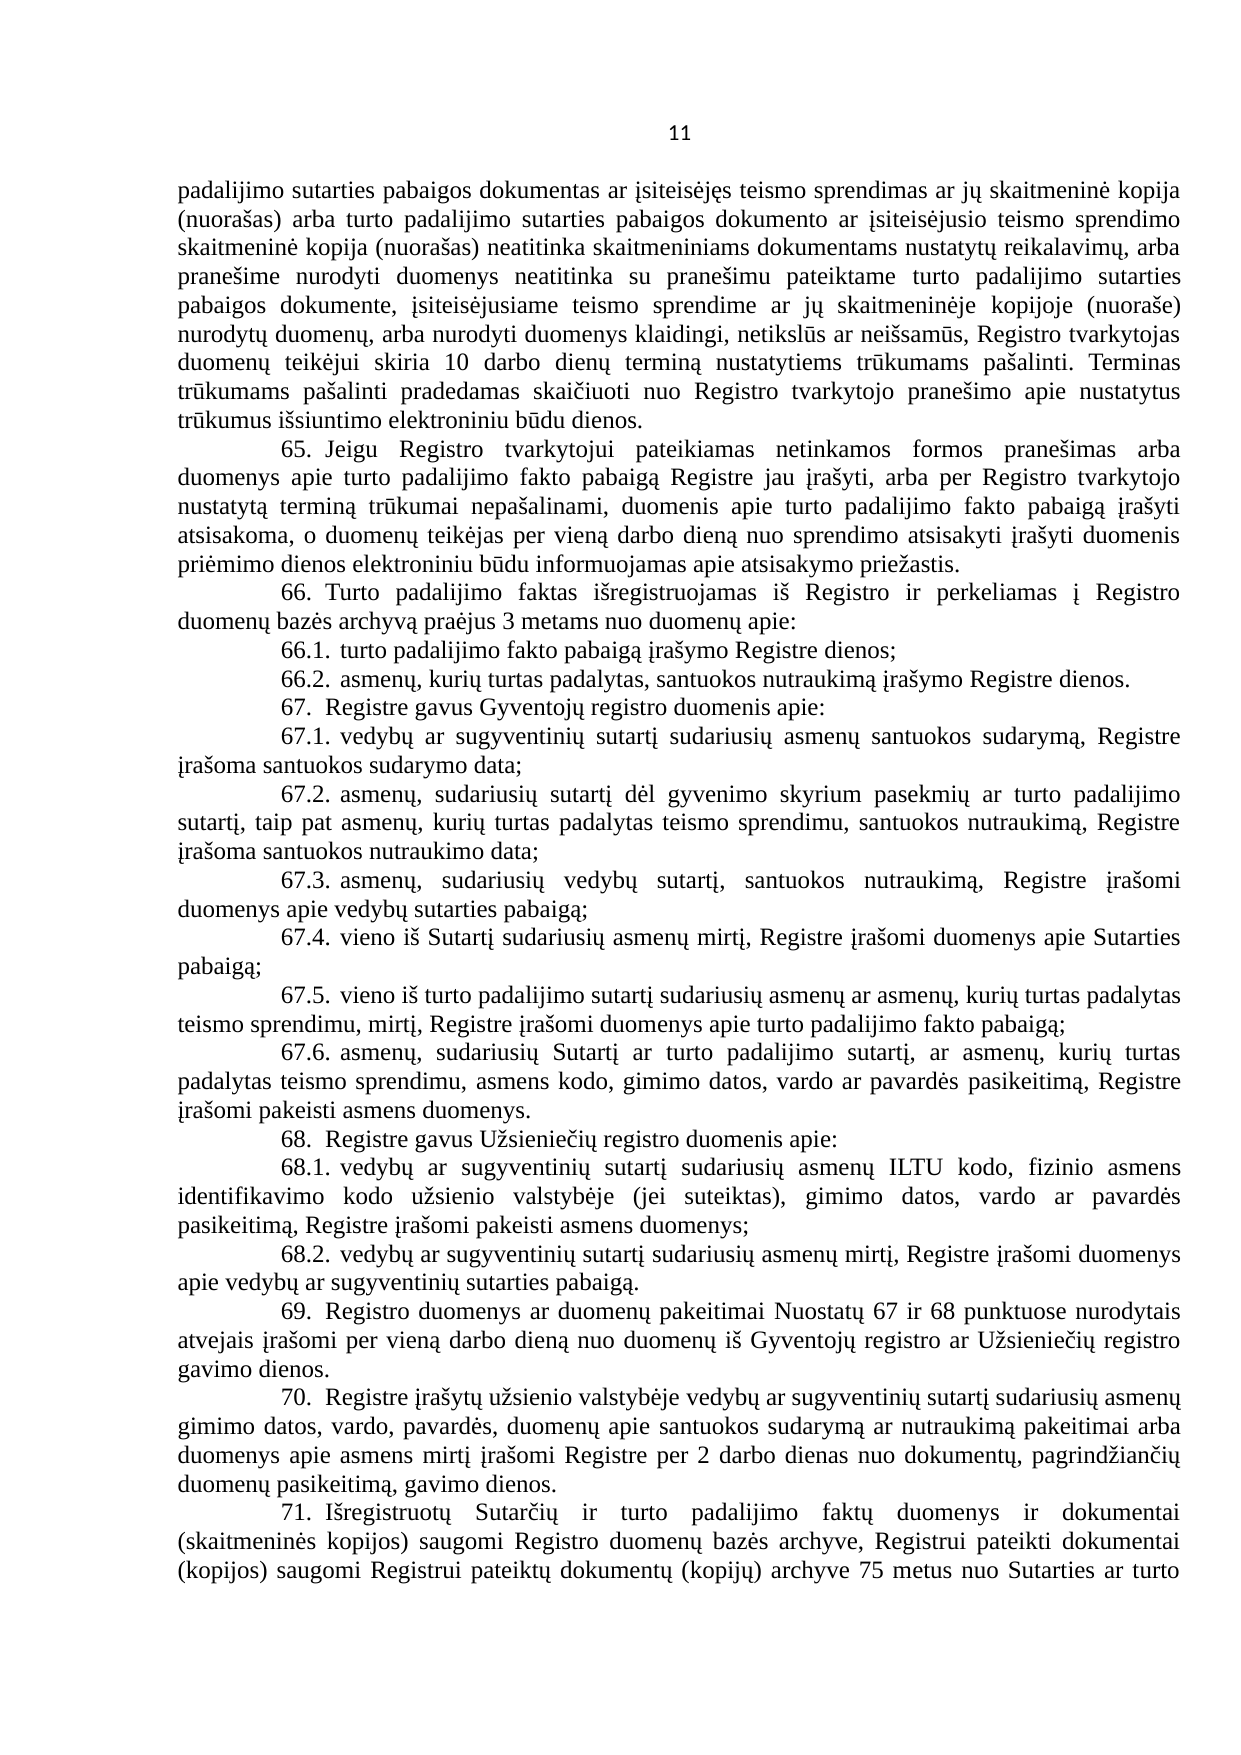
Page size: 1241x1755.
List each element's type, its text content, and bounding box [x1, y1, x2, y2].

text 67.4. vieno iš Sutartį sudariusių asmenų mirtį, Registre įrašomi duomenys apie Sutarties pabaigą; [177, 922, 1181, 980]
text padalijimo sutarties pabaigos dokumentas ar įsiteisėjęs teismo sprendimas ar jų skaitmeninė kopija (nuorašas) arba turto padalijimo sutarties pabaigos dokumento ar įsiteisėjusio teismo sprendimo skaitmeninė kopija (nuorašas) neatitinka skaitmeniniams dokumentams nustatytų reikalavimų, arba pranešime nurodyti duomenys neatitinka su pranešimu pateiktame turto padalijimo sutarties pabaigos dokumente, įsiteisėjusiame teismo sprendime ar jų skaitmeninėje kopijoje (nuoraše) nurodytų duomenų, arba nurodyti duomenys klaidingi, netikslūs ar neišsamūs, Registro tvarkytojas duomenų teikėjui skiria 10 darbo dienų terminą nustatytiems trūkumams pašalinti. Terminas trūkumams pašalinti pradedamas skaičiuoti nuo Registro tvarkytojo pranešimo apie nustatytus trūkumus išsiuntimo elektroniniu būdu dienos. [177, 175, 1181, 434]
text 67.6. asmenų, sudariusių Sutartį ar turto padalijimo sutartį, ar asmenų, kurių turtas padalytas teismo sprendimu, asmens kodo, gimimo datos, vardo ar pavardės pasikeitimą, Registre įrašomi pakeisti asmens duomenys. [177, 1037, 1181, 1124]
text 68. Registre gavus Užsieniečių registro duomenis apie: [177, 1124, 1181, 1152]
text 66. Turto padalijimo faktas išregistruojamas iš Registro ir perkeliamas į Registro duomenų bazės archyvą praėjus 3 metams nuo duomenų apie: [177, 577, 1181, 635]
text 66.1. turto padalijimo fakto pabaigą įrašymo Registre dienos; [177, 635, 1181, 664]
text 68.1. vedybų ar sugyventinių sutartį sudariusių asmenų ILTU kodo, fizinio asmens identifikavimo kodo užsienio valstybėje (jei suteiktas), gimimo datos, vardo ar pavardės pasikeitimą, Registre įrašomi pakeisti asmens duomenys; [177, 1152, 1181, 1239]
text 70. Registre įrašytų užsienio valstybėje vedybų ar sugyventinių sutartį sudariusių asmenų gimimo datos, vardo, pavardės, duomenų apie santuokos sudarymą ar nutraukimą pakeitimai arba duomenys apie asmens mirtį įrašomi Registre per 2 darbo dienas nuo dokumentų, pagrindžiančių duomenų pasikeitimą, gavimo dienos. [177, 1382, 1181, 1497]
text 66.2. asmenų, kurių turtas padalytas, santuokos nutraukimą įrašymo Registre dienos. [177, 664, 1181, 692]
text 71. Išregistruotų Sutarčių ir turto padalijimo faktų duomenys ir dokumentai (skaitmeninės kopijos) saugomi Registro duomenų bazės archyve, Registrui pateikti dokumentai (kopijos) saugomi Registrui pateiktų dokumentų (kopijų) archyve 75 metus nuo Sutarties ar turto [177, 1497, 1181, 1584]
text 69. Registro duomenys ar duomenų pakeitimai Nuostatų 67 ir 68 punktuose nurodytais atvejais įrašomi per vieną darbo dieną nuo duomenų iš Gyventojų registro ar Užsieniečių registro gavimo dienos. [177, 1296, 1181, 1382]
text 68.2. vedybų ar sugyventinių sutartį sudariusių asmenų mirtį, Registre įrašomi duomenys apie vedybų ar sugyventinių sutarties pabaigą. [177, 1239, 1181, 1296]
text 65. Jeigu Registro tvarkytojui pateikiamas netinkamos formos pranešimas arba duomenys apie turto padalijimo fakto pabaigą Registre jau įrašyti, arba per Registro tvarkytojo nustatytą terminą trūkumai nepašalinami, duomenis apie turto padalijimo fakto pabaigą įrašyti atsisakoma, o duomenų teikėjas per vieną darbo dieną nuo sprendimo atsisakyti įrašyti duomenis priėmimo dienos elektroniniu būdu informuojamas apie atsisakymo priežastis. [177, 434, 1181, 577]
text 67.3. asmenų, sudariusių vedybų sutartį, santuokos nutraukimą, Registre įrašomi duomenys apie vedybų sutarties pabaigą; [177, 865, 1181, 922]
text 67.2. asmenų, sudariusių sutartį dėl gyvenimo skyrium pasekmių ar turto padalijimo sutartį, taip pat asmenų, kurių turtas padalytas teismo sprendimu, santuokos nutraukimą, Registre įrašoma santuokos nutraukimo data; [177, 779, 1181, 865]
text 67.5. vieno iš turto padalijimo sutartį sudariusių asmenų ar asmenų, kurių turtas padalytas teismo sprendimu, mirtį, Registre įrašomi duomenys apie turto padalijimo fakto pabaigą; [177, 980, 1181, 1037]
text 67. Registre gavus Gyventojų registro duomenis apie: [177, 692, 1181, 721]
text 67.1. vedybų ar sugyventinių sutartį sudariusių asmenų santuokos sudarymą, Registre įrašoma santuokos sudarymo data; [177, 721, 1181, 779]
